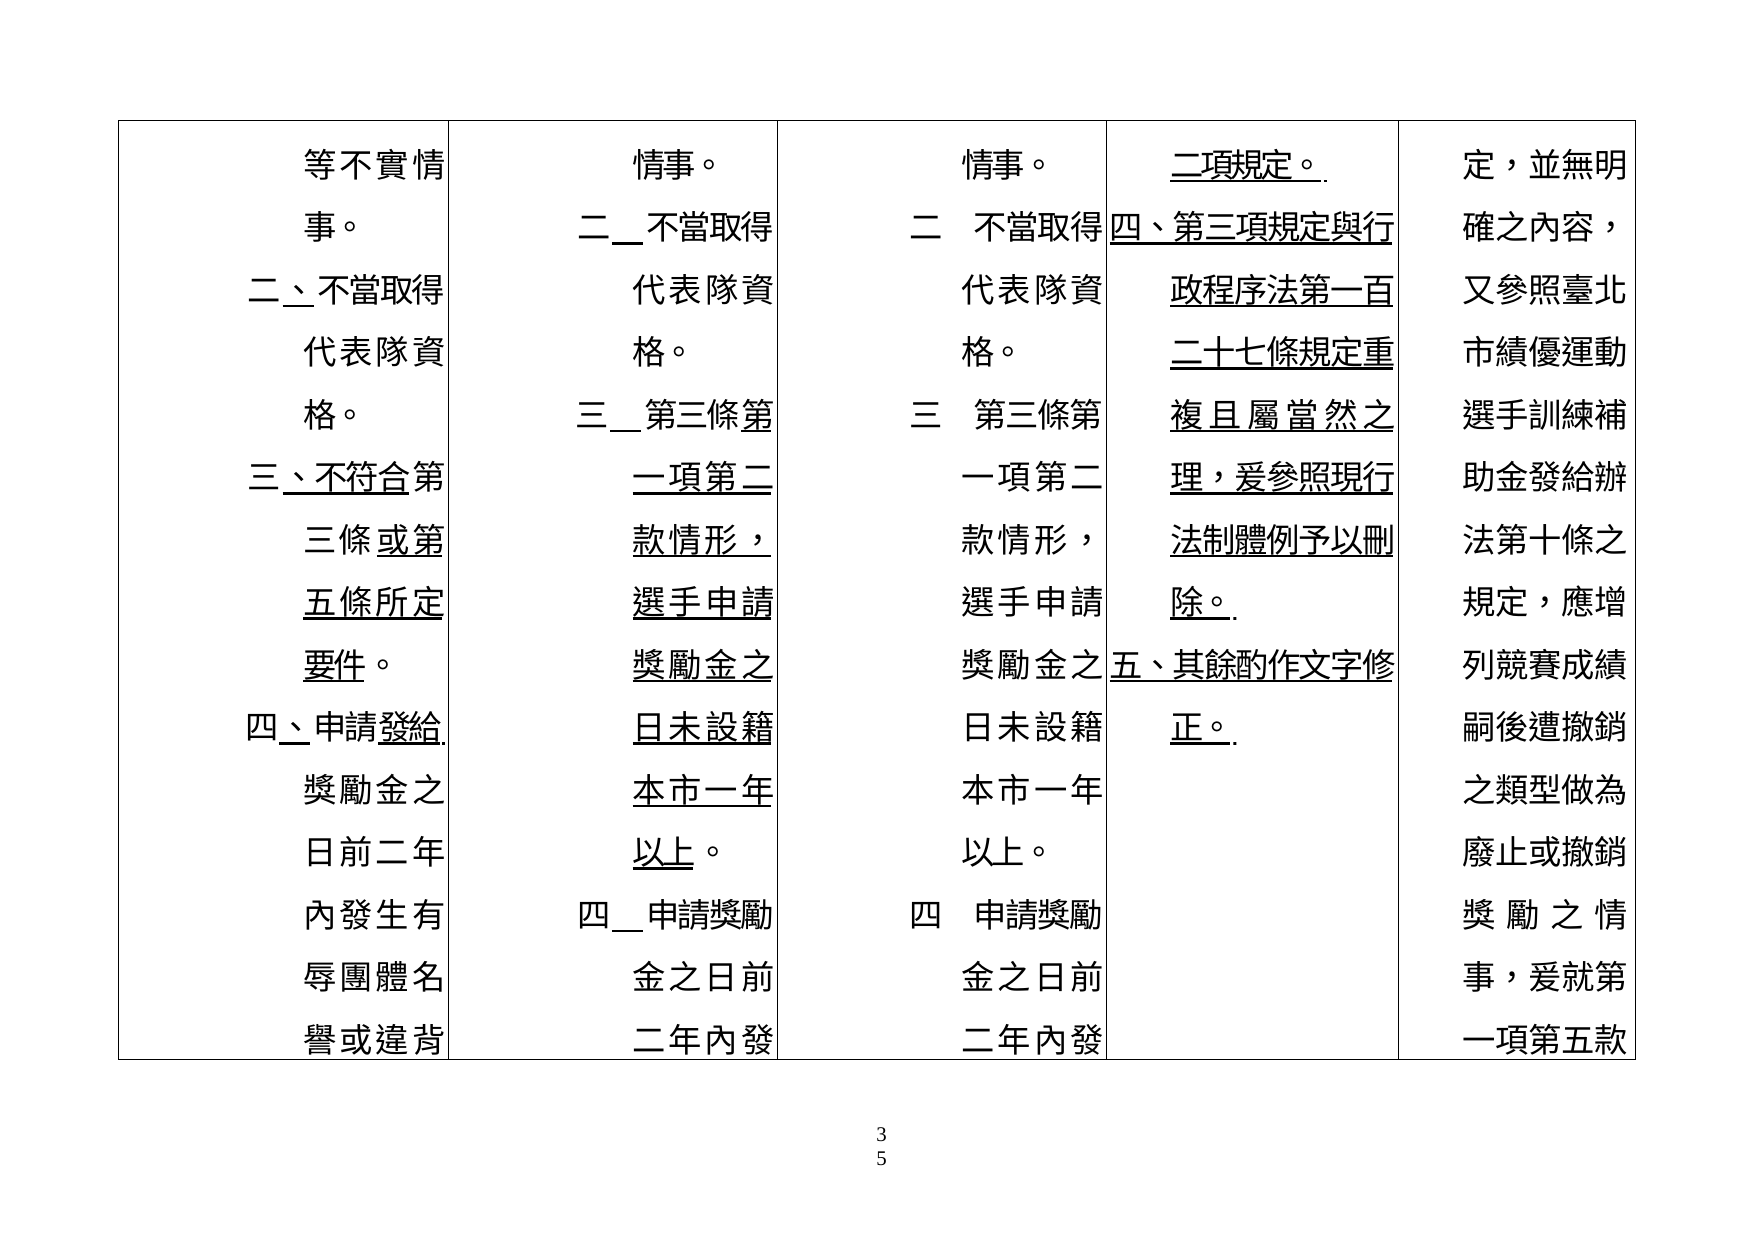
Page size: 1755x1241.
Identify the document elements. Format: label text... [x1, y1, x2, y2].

table_cell 二項規定。 四、第三項規定與行政程序法第一百二十七條規定重複且屬當然之理，爰參照現行法制體例予以刪除。 五、其餘酌作文字修正。 [1107, 121, 1398, 1059]
table_cell 定，並無明確之內容，又參照臺北市績優運動選手訓練補助金發給辦法第十條之規定，應增列競賽成績嗣後遭撤銷之類型做為廢止或撤銷獎勵之情事，爰就第一項第五款 [1399, 121, 1635, 1059]
table_cell 等不實情事。 二、不當取得代表隊資格。 三、不符合第三條或第五條所定要件。 四、申請發給獎勵金之日前二年內發生有辱團體名譽或違背 [119, 121, 448, 1059]
table_cell 情事。 二 不當取得代表隊資格。 三 第三條第一項第二款情形，選手申請獎勵金之日未設籍本市一年以上。 四 申請獎勵金之日前二年內發 [778, 121, 1106, 1059]
table_cell 情事。 二 不當取得代表隊資格。 三 第三條第一項第二款情形，選手申請獎勵金之日未設籍本市一年以上。 四 申請獎勵金之日前二年內發 [449, 121, 777, 1059]
